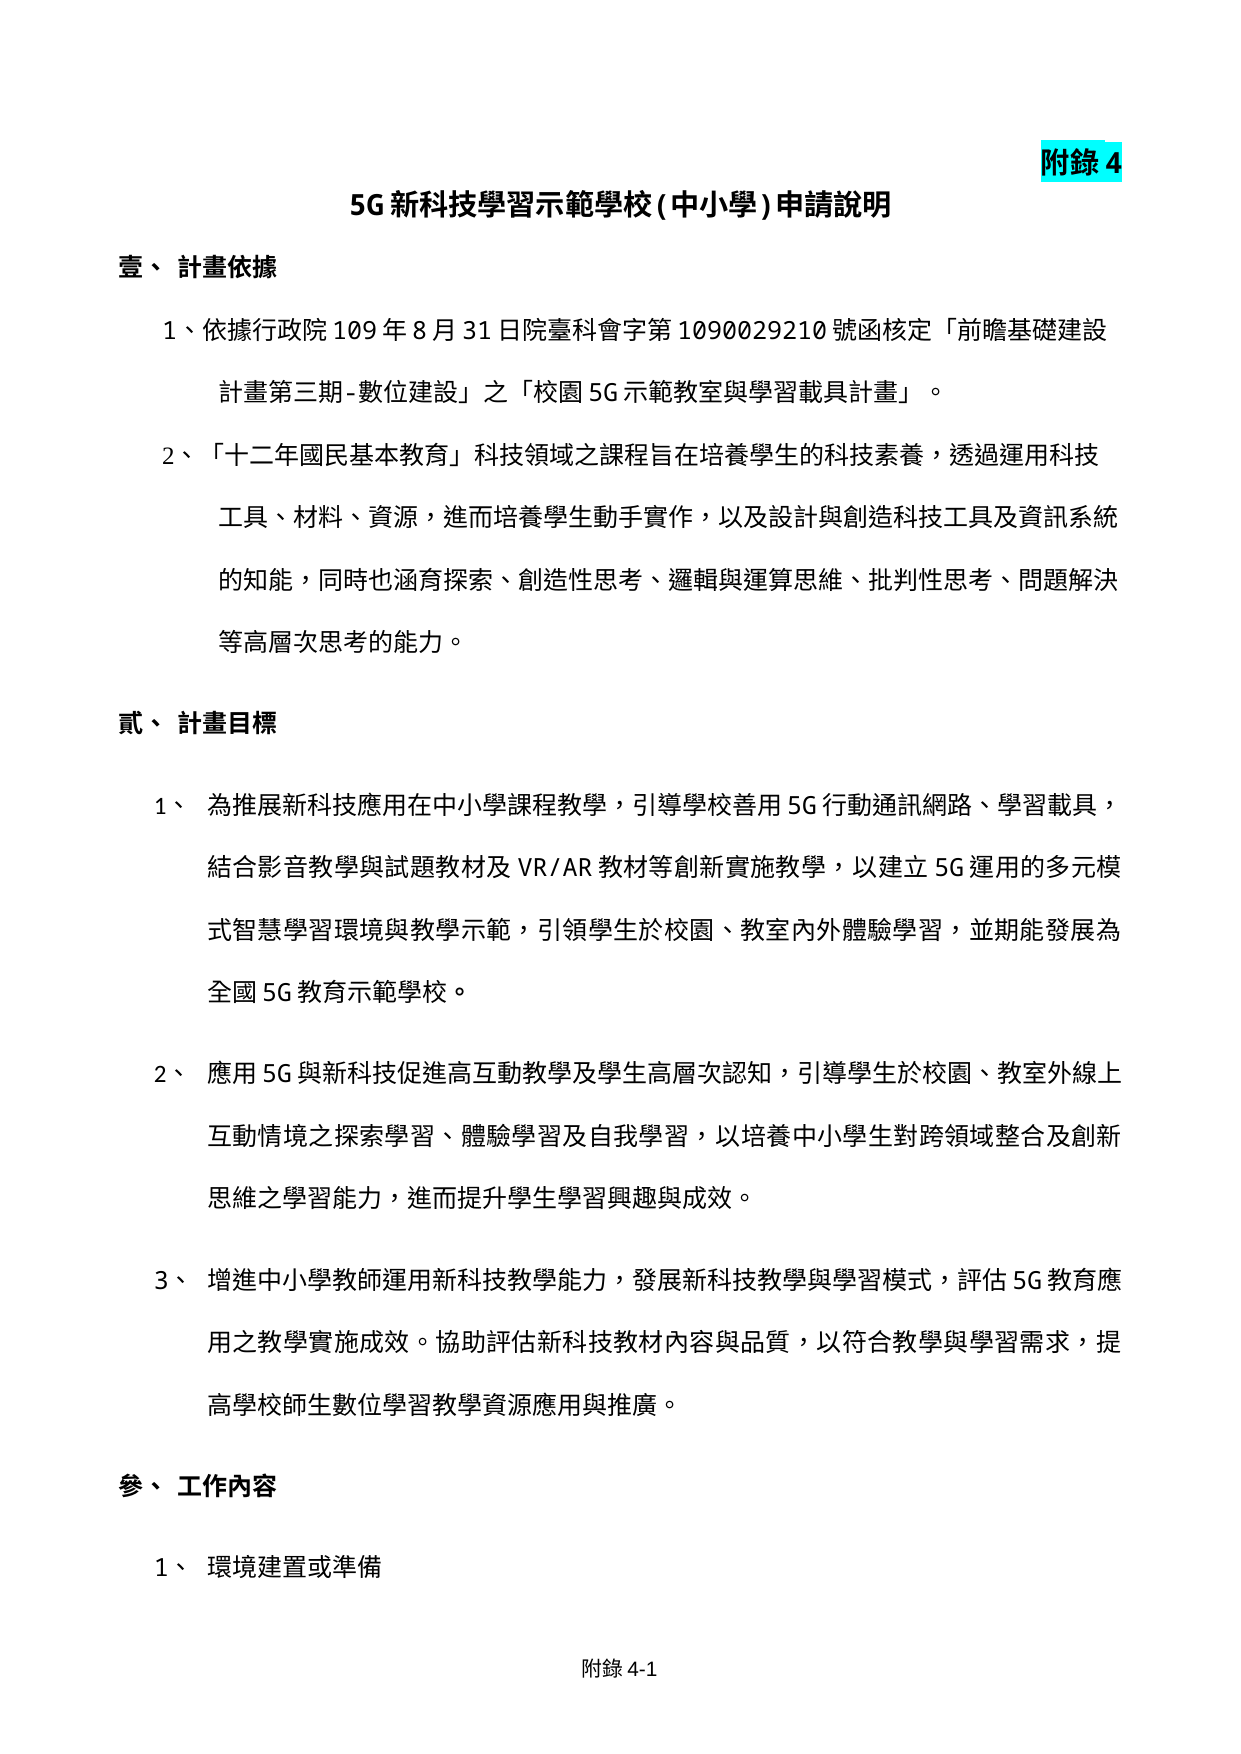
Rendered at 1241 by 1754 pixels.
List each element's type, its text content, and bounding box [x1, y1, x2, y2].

text 附錄4 [118, 119, 1122, 182]
text 5G新科技學習示範學校(中小學)申請說明 [118, 182, 1122, 224]
list 環境建置或準備 [153, 1524, 1122, 1587]
list 依據行政院109年8月31日院臺科會字第1090029210號函核定「前瞻基礎建設計畫第三期-數位建設」之「校園5G示範教室與學習載具計畫」。 [162, 287, 1122, 412]
list 工作內容 [118, 1443, 1122, 1505]
list 「十二年國民基本教育」科技領域之課程旨在培養學生的科技素養，透過運用科技工具、材料、資源，進而培養學生動手實作，以及設計與創造科技工具及資訊系統的知能，同時也涵育探索、創造性思考、邏輯與運算思維、批判性思考、問題解決等高層次思考的能力。 [162, 412, 1122, 662]
list 計畫目標 [118, 680, 1122, 743]
list 應用5G與新科技促進高互動教學及學生高層次認知，引導學生於校園、教室外線上互動情境之探索學習、體驗學習及自我學習，以培養中小學生對跨領域整合及創新思維之學習能力，進而提升學生學習興趣與成效。 [153, 1030, 1122, 1218]
list 增進中小學教師運用新科技教學能力，發展新科技教學與學習模式，評估5G教育應用之教學實施成效。協助評估新科技教材內容與品質，以符合教學與學習需求，提高學校師生數位學習教學資源應用與推廣。 [153, 1237, 1122, 1424]
list 為推展新科技應用在中小學課程教學，引導學校善用5G行動通訊網路、學習載具，結合影音教學與試題教材及VR/AR教材等創新實施教學，以建立5G運用的多元模式智慧學習環境與教學示範，引領學生於校園、教室內外體驗學習，並期能發展為全國5G教育示範學校。 [153, 762, 1122, 1012]
list 計畫依據 [118, 224, 1122, 287]
